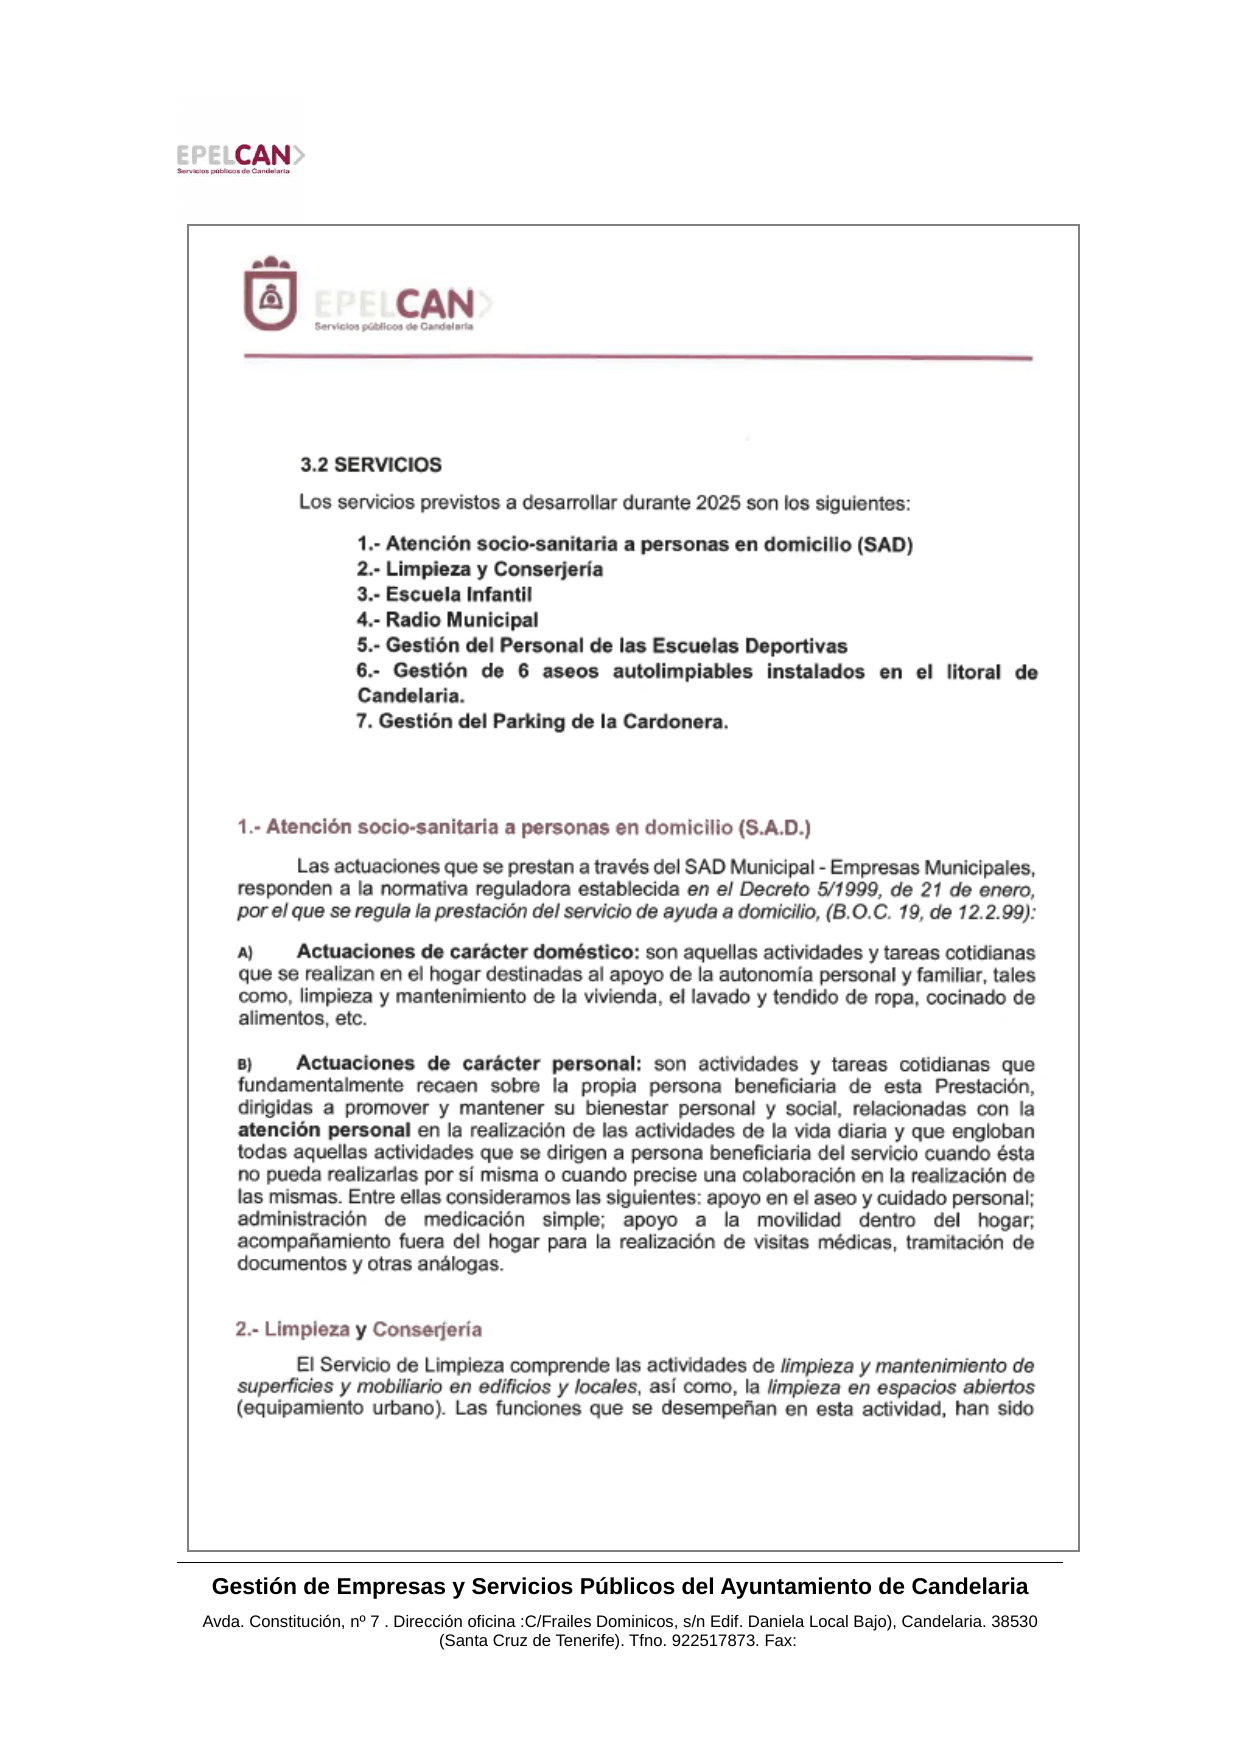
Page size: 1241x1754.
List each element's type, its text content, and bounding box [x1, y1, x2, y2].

table_header La Sra. Vicepresidenta Mónica Monserrat Yanes Delgado, explica la propuesta que se relaciona a continuación: Finalizada la exposición de la Sra. Mónica Yanes Delgado, pregunta si hay alguna cuestión relativa sobre este punto. Interviene D. José Fierro Sierra Concejal del Grupo Mixto y pregunta cuántas plazas tiene Escuela Infantil y en cuántas está previsto crear, se explica que actualmente tiene 39 plazas y se contempla una ampliación con 25 nuevas plazas distribuidas en dos aulas a determinar por la Consejería de Educación de la Comunidad Autónoma de Canarias. Pregunta también, sobre la lista de reserva de niños del nuevo curso escolar, que se le comenta se le facilitará lo antes posible. Posteriormente, vuelve a intervenir y solicita aclaración sobre la tipología de gastos que tienen los Aseos Autolimpiables, donde se le comenta que los gastos principales son los de productos limpieza específicos y gastos de reparaciones que puedan surgir. Finalmente, por la fecha prevista de entrada en funcionamiento del Parking rotatorio, se le aclara que actualmente están con las tareas de acondicionamiento del mismo, y al no haberse producido más intervenciones de los miembros presentes, se somete el punto a votación quedando APROBADO por: VOTACIÓN DEL CONSEJO: 5 VOTOS A FAVOR: -1 de Dña. María Concepción Brito Núñez, Alcaldesa del Ayuntamiento de la Villa de Candelaria, por delegación de voto a Mónica Monserrat Yanes Delgado, Concejala de Atención y Participación Ciudadana y Empresas Municipales. -1 de Dña. Mónica Monserrat Yanes Delgado, Concejala de Atención y Participación Ciudadana y Empresas Municipales. -1 de D. Airam Pérez Chinea, Concejal de Hacienda, Recursos Humanos y Empresas Concesionarias. -1 de D. José Francisco Pinto Ramo, Concejal de Gabinete de Alcaldía, Relaciones Institucionales, Protocolo, Régimen Interior y Cementerios. -1 de Don José Fierros Sierra Concejal de Grupo Mixto. ACUERDO DEL CONSEJO: PRIMERO.- Aprobación de PAIF 2025, así como presupuesto de ingresos y gastos. SEGUNDO.- Dar traslado del acuerdo que se adopte a la Corporación a los efectos oportunos. Y para que conste en el expediente electrónico de su razón según lo establecido en el artículo 70.2 de la ley 39/2015, de 1 de octubre, se expide la presente certificación por orden y con el visto bueno de la Presidenta. DOCUMENTO FIRMADO ELECTRÓNICAMENTE [189, 226, 1078, 1550]
